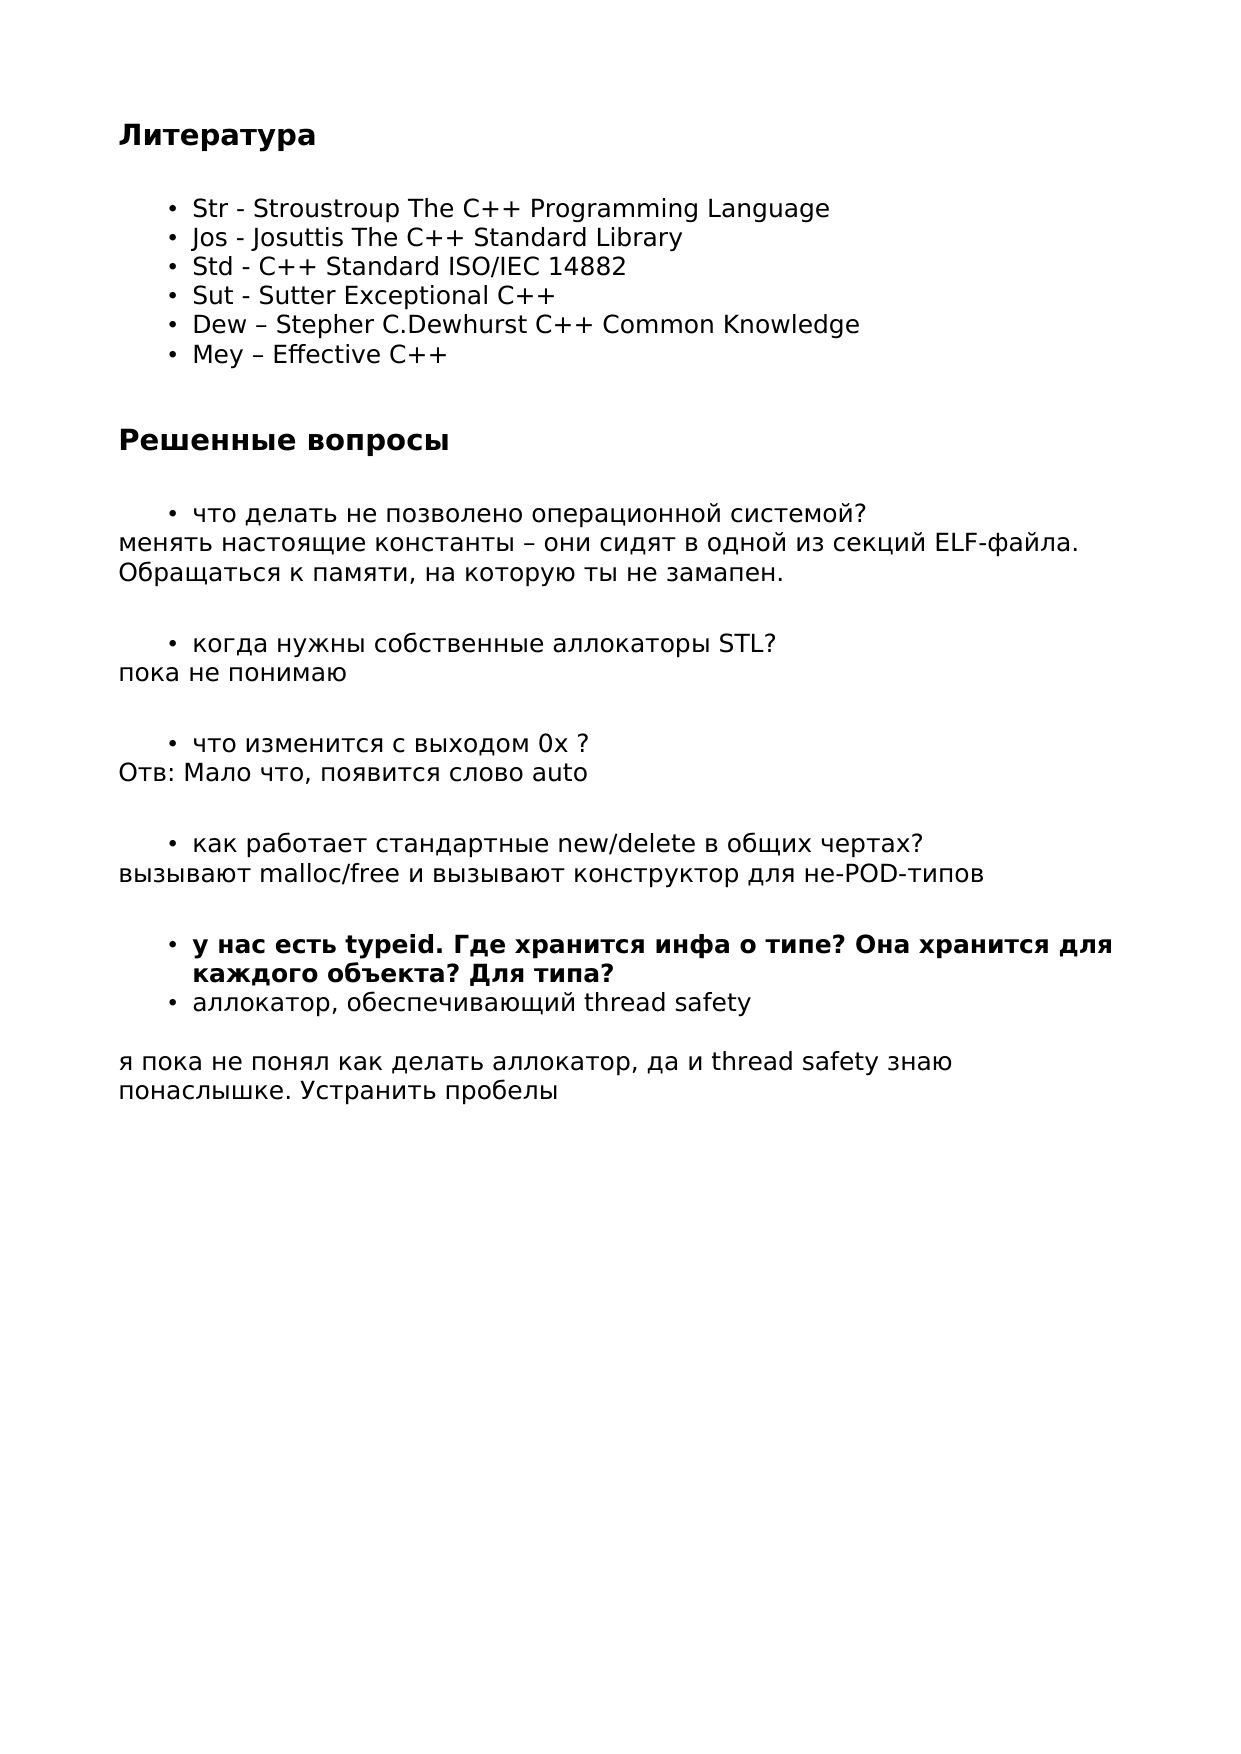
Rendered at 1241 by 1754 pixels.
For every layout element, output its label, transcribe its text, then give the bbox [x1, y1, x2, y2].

list Std - C++ Standard ISO/IEC 14882 [177, 252, 1122, 282]
subtitle Решенные вопросы [118, 423, 1122, 457]
text Отв: Мало что, появится слово auto [118, 758, 1122, 788]
list аллокатор, обеспечивающий thread safety [177, 988, 1122, 1017]
list как работает стандартные new/delete в общих чертах? [177, 829, 1122, 859]
list что изменится с выходом 0x ? [177, 729, 1122, 758]
list Sut - Sutter Exceptional C++ [177, 282, 1122, 311]
list что делать не позволено операционной системой? [177, 499, 1122, 529]
text менять настоящие константы – они сидят в одной из секций ELF-файла. Обращаться к памяти, на которую ты не замапен. [118, 529, 1122, 587]
text пока не понимаю [118, 658, 1122, 687]
list когда нужны собственные аллокаторы STL? [177, 629, 1122, 658]
list у нас есть typeid. Где хранится инфа о типе? Она хранится для каждого объекта? Для типа? [177, 930, 1122, 988]
list Jos - Josuttis The C++ Standard Library [177, 223, 1122, 252]
text вызывают malloc/free и вызывают конструктор для не-POD-типов [118, 859, 1122, 888]
subtitle Литература [118, 118, 1122, 152]
list Str - Stroustroup The C++ Programming Language [177, 194, 1122, 223]
list Dew – Stepher C.Dewhurst C++ Common Knowledge [177, 311, 1122, 340]
list Mey – Effective C++ [177, 340, 1122, 369]
text я пока не понял как делать аллокатор, да и thread safety знаю понаслышке. Устранить пробелы [118, 1047, 1122, 1105]
